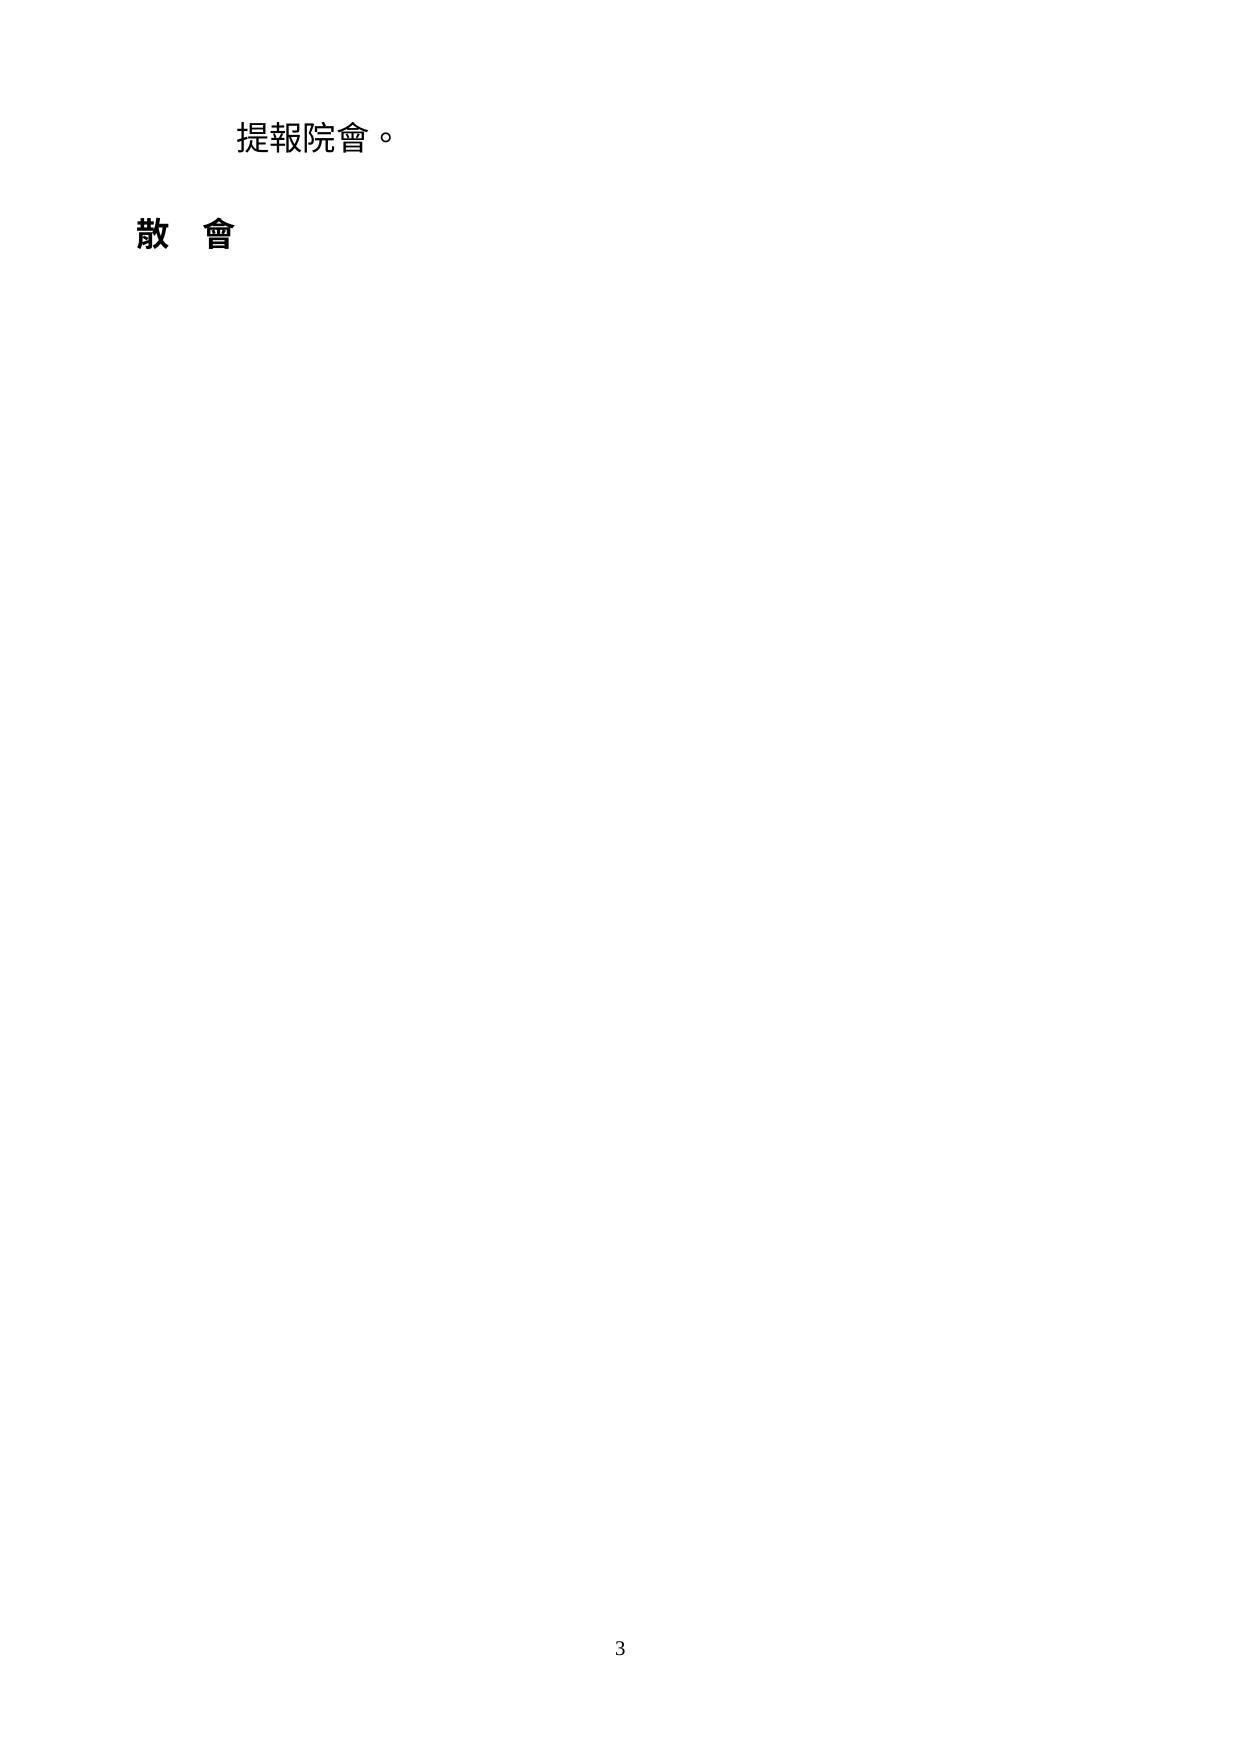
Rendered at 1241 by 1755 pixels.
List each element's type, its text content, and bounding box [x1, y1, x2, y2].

text 提報院會。 [169, 112, 1103, 160]
text 散 會 [136, 208, 1102, 256]
